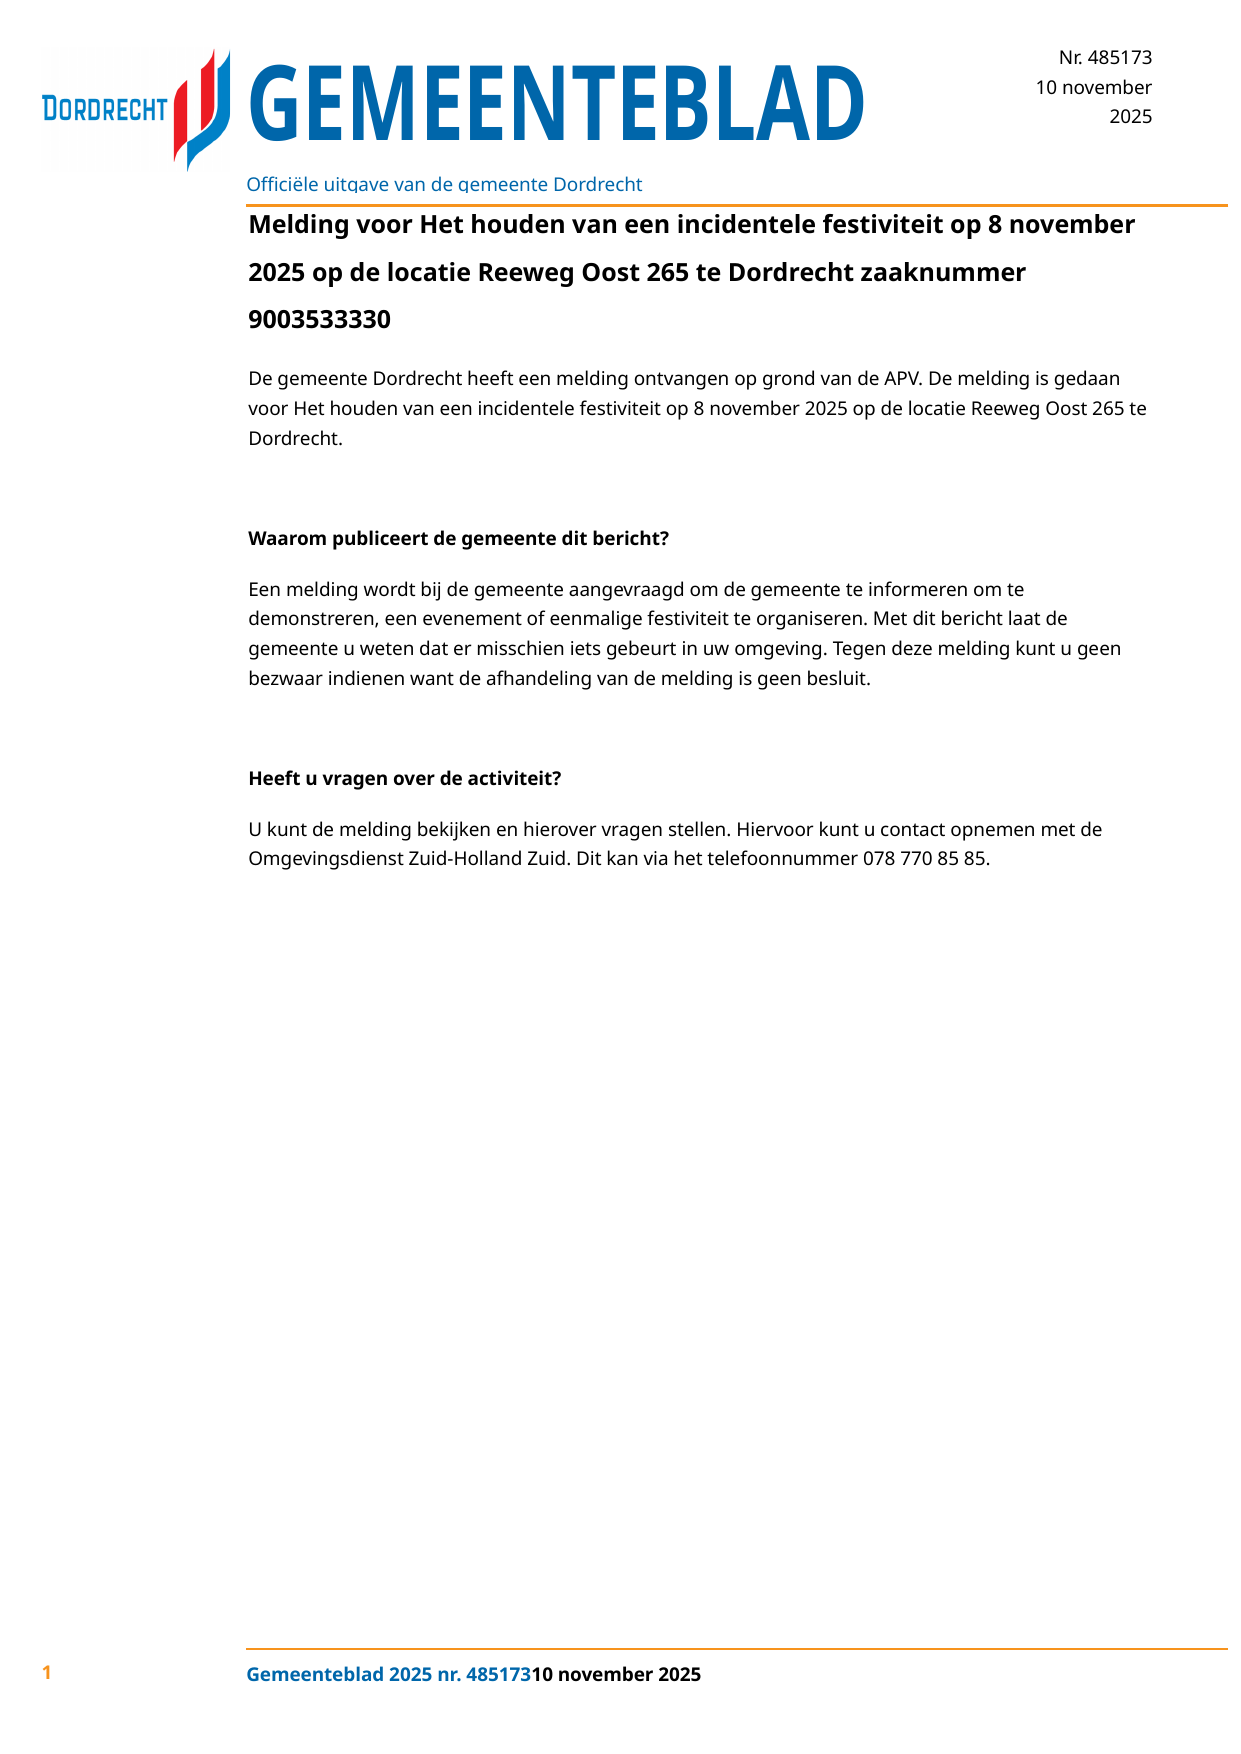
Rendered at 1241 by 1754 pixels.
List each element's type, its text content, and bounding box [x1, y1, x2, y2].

text De gemeente Dordrecht heeft een melding ontvangen op grond van de APV. De melding is gedaan voor Het houden van een incidentele festiviteit op 8 november 2025 op de locatie Reeweg Oost 265 te Dordrecht. [248, 366, 1152, 450]
text Melding voor Het houden van een incidentele festiviteit op 8 november 2025 op de locatie Reeweg Oost 265 te Dordrecht zaaknummer 9003533330 [248, 207, 1152, 336]
text Heeft u vragen over de activiteit? [248, 766, 1152, 791]
text U kunt de melding bekijken en hierover vragen stellen. Hiervoor kunt u contact opnemen met de Omgevingsdienst Zuid-Holland Zuid. Dit kan via het telefoonnummer 078 770 85 85. [248, 816, 1152, 871]
text Waarom publiceert de gemeente dit bericht? [248, 526, 1152, 551]
text Een melding wordt bij de gemeente aangevraagd om de gemeente te informeren om te demonstreren, een evenement of eenmalige festiviteit te organiseren. Met dit bericht laat de gemeente u weten dat er misschien iets gebeurt in uw omgeving. Tegen deze melding kunt u geen bezwaar indienen want de afhandeling van de melding is geen besluit. [248, 576, 1152, 690]
picture [41, 47, 231, 172]
